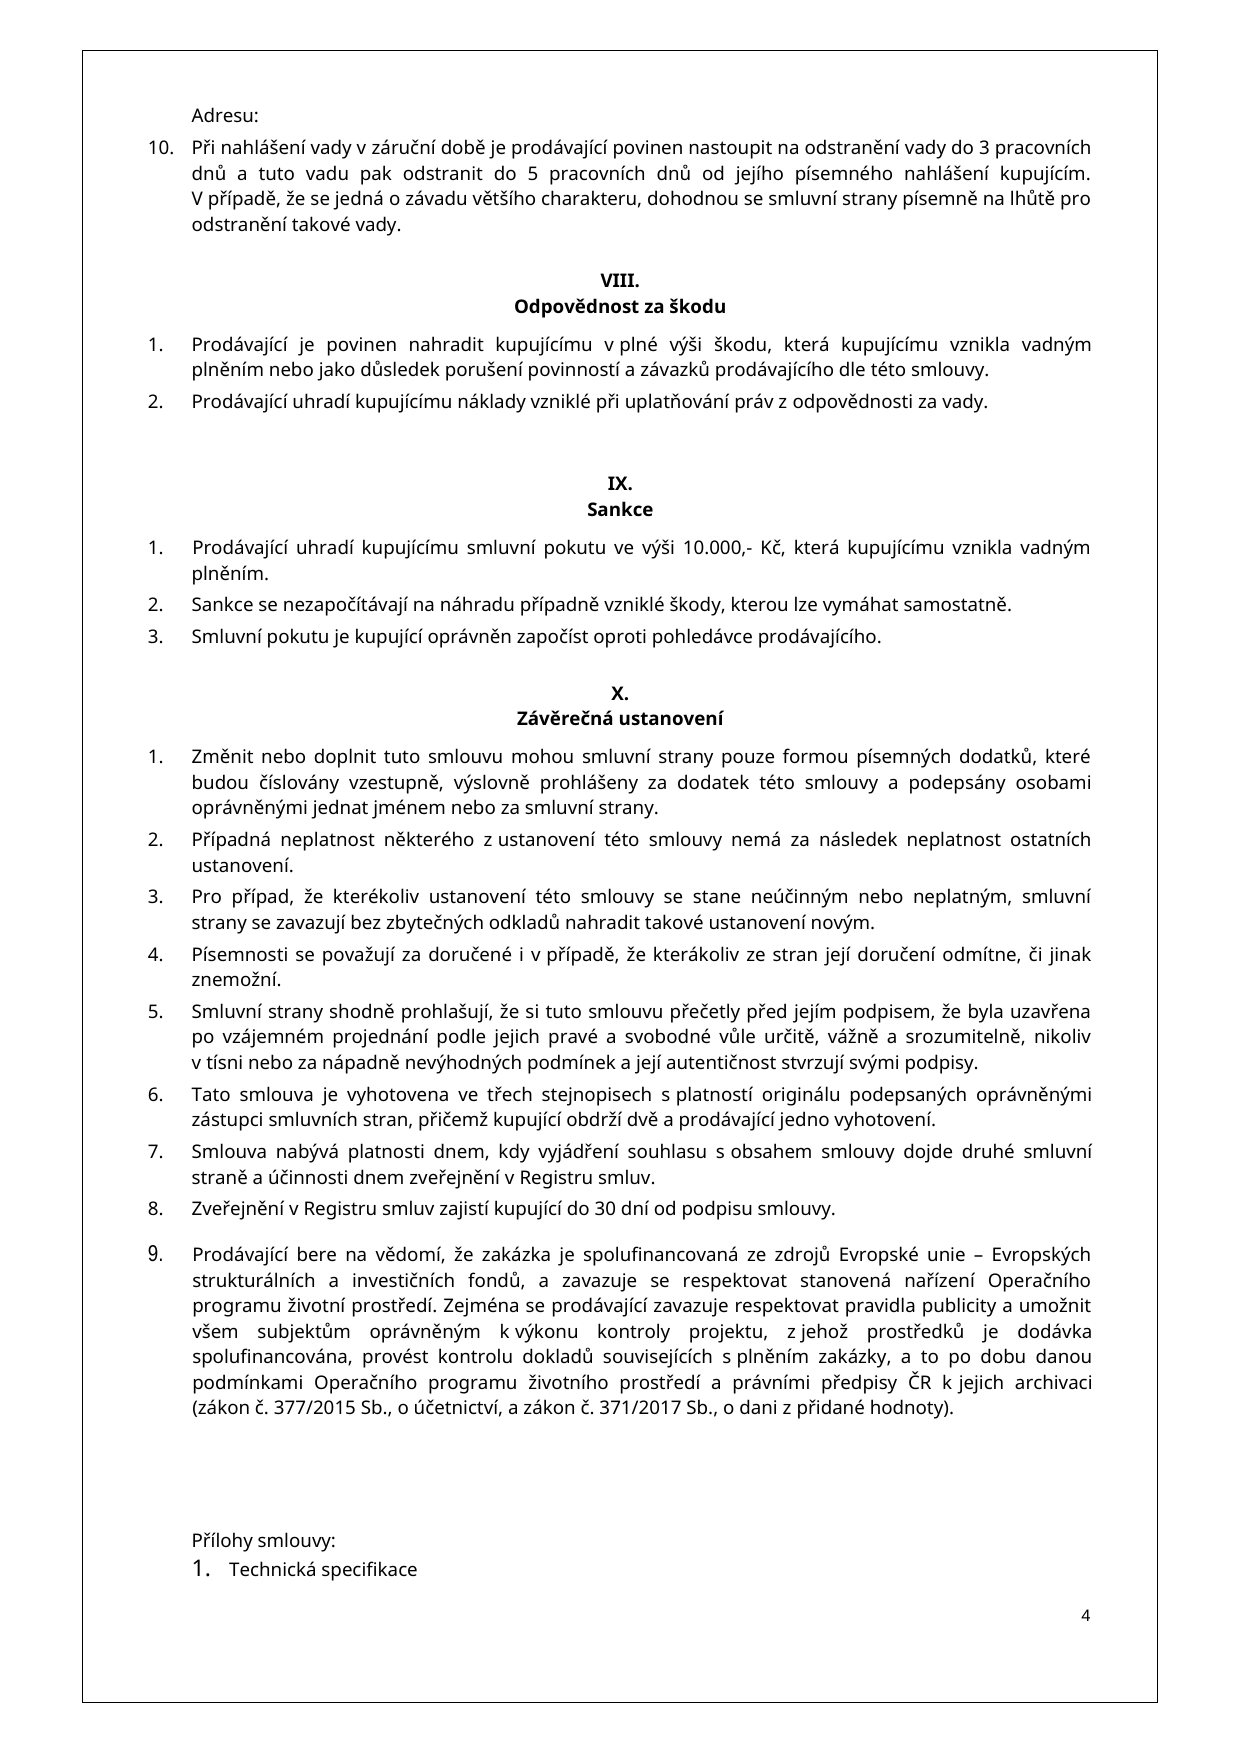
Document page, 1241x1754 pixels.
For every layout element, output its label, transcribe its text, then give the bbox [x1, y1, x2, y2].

text IX. [148, 471, 1092, 496]
subtitle Sankce [148, 496, 1092, 522]
text 2. Prodávající uhradí kupujícímu náklady vzniklé při uplatňování práv z odpovědnosti za vady. [148, 388, 1092, 414]
text Adresu: [148, 102, 1092, 128]
text 5. Smluvní strany shodně prohlašují, že si tuto smlouvu přečetly před jejím podpisem, že byla uzavřena po vzájemném projednání podle jejich pravé a svobodné vůle určitě, vážně a srozumitelně, nikoliv v tísni nebo za nápadně nevýhodných podmínek a její autentičnost stvrzují svými podpisy. [148, 998, 1092, 1075]
text 10. Při nahlášení vady v záruční době je prodávající povinen nastoupit na odstranění vady do 3 pracovních dnů a tuto vadu pak odstranit do 5 pracovních dnů od jejího písemného nahlášení kupujícím. V případě, že se jedná o závadu většího charakteru, dohodnou se smluvní strany písemně na lhůtě pro odstranění takové vady. [148, 134, 1092, 236]
text X. [148, 680, 1092, 706]
text 7. Smlouva nabývá platnosti dnem, kdy vyjádření souhlasu s obsahem smlouvy dojde druhé smluvní straně a účinnosti dnem zveřejnění v Registru smluv. [148, 1138, 1092, 1189]
text 1. Prodávající je povinen nahradit kupujícímu v plné výši škodu, která kupujícímu vznikla vadným plněním nebo jako důsledek porušení povinností a závazků prodávajícího dle této smlouvy. [148, 331, 1092, 382]
text 2. Sankce se nezapočítávají na náhradu případně vzniklé škody, kterou lze vymáhat samostatně. [148, 592, 1092, 617]
text 3. Pro případ, že kterékoliv ustanovení této smlouvy se stane neúčinným nebo neplatným, smluvní strany se zavazují bez zbytečných odkladů nahradit takové ustanovení novým. [148, 884, 1092, 935]
text 8. Zveřejnění v Registru smluv zajistí kupující do 30 dní od podpisu smlouvy. [148, 1196, 1092, 1221]
text 1. Změnit nebo doplnit tuto smlouvu mohou smluvní strany pouze formou písemných dodatků, které budou číslovány vzestupně, výslovně prohlášeny za dodatek této smlouvy a podepsány osobami oprávněnými jednat jménem nebo za smluvní strany. [148, 744, 1092, 820]
text Přílohy smlouvy: [148, 1527, 1092, 1552]
text 1. Prodávající uhradí kupujícímu smluvní pokutu ve výši 10.000,- Kč, která kupujícímu vznikla vadným plněním. [148, 534, 1092, 585]
list Technická specifikace [191, 1552, 1092, 1584]
text VIII. [148, 268, 1092, 293]
list Prodávající bere na vědomí, že zakázka je spolufinancovaná ze zdrojů Evropské unie – Evropských strukturálních a investičních fondů, a zavazuje se respektovat stanovená nařízení Operačního programu životní prostředí. Zejména se prodávající zavazuje respektovat pravidla publicity a umožnit všem subjektům oprávněným k výkonu kontroly projektu, z jehož prostředků je dodávka spolufinancována, provést kontrolu dokladů souvisejících s plněním zakázky, a to po dobu danou podmínkami Operačního programu životního prostředí a právními předpisy ČR k jejich archivaci (zákon č. 377/2015 Sb., o účetnictví, a zákon č. 371/2017 Sb., o dani z přidané hodnoty). [148, 1240, 1092, 1420]
text 6. Tato smlouva je vyhotovena ve třech stejnopisech s platností originálu podepsaných oprávněnými zástupci smluvních stran, přičemž kupující obdrží dvě a prodávající jedno vyhotovení. [148, 1081, 1092, 1132]
text 2. Případná neplatnost některého z ustanovení této smlouvy nemá za následek neplatnost ostatních ustanovení. [148, 826, 1092, 877]
subtitle Odpovědnost za škodu [148, 293, 1092, 319]
text 3. Smluvní pokutu je kupující oprávněn započíst oproti pohledávce prodávajícího. [148, 623, 1092, 649]
text 4. Písemnosti se považují za doručené i v případě, že kterákoliv ze stran její doručení odmítne, či jinak znemožní. [148, 941, 1092, 992]
subtitle Závěrečná ustanovení [148, 706, 1092, 731]
